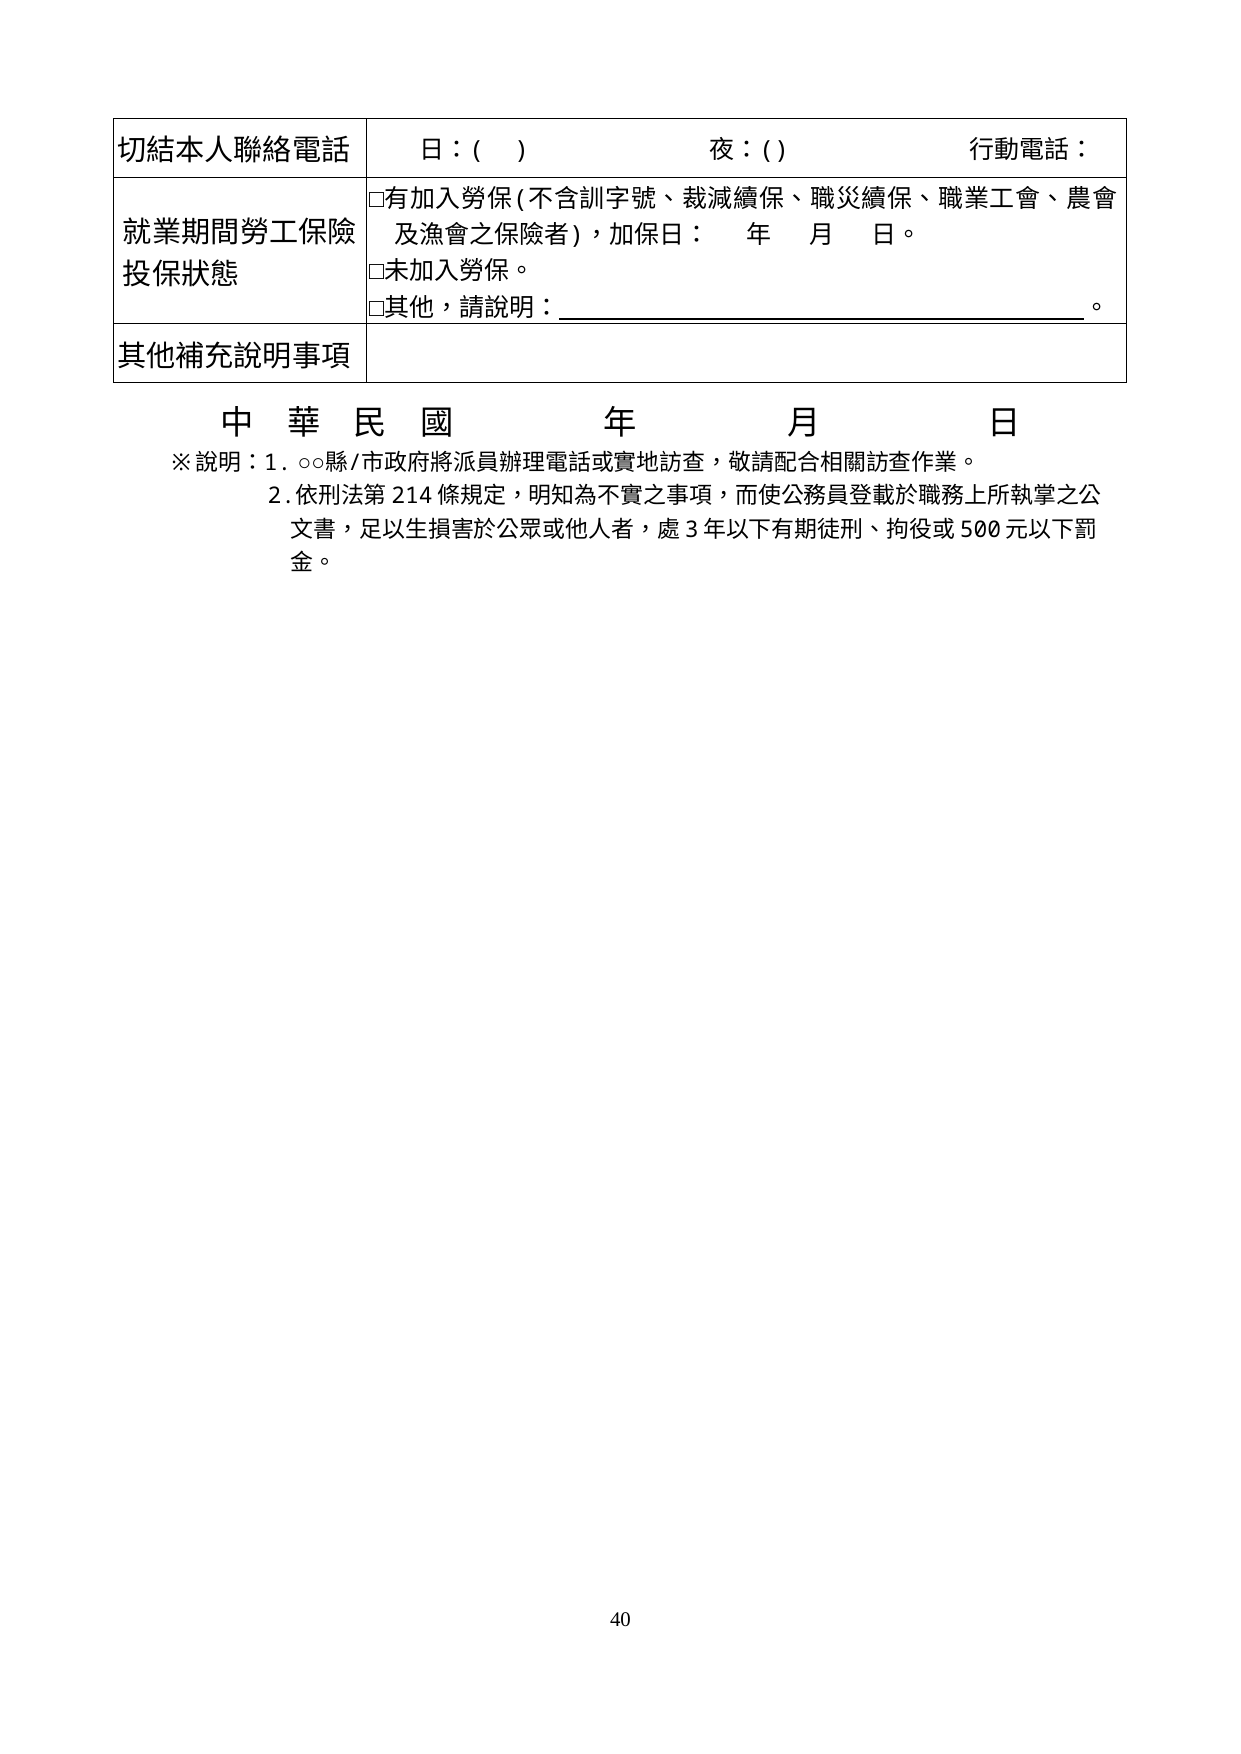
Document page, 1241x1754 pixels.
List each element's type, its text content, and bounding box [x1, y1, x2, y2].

table_cell 日：( ) 夜：() 行動電話： [367, 119, 1126, 177]
text 中 華 民 國 年 月 日 [130, 396, 1110, 444]
table_cell [367, 324, 1126, 382]
table_cell 其他補充說明事項 [114, 324, 366, 382]
text 2.依刑法第214條規定，明知為不實之事項，而使公務員登載於職務上所執掌之公文書，足以生損害於公眾或他人者，處3年以下有期徒刑、拘役或500元以下罰金。 [267, 477, 1110, 577]
table_cell 切結本人聯絡電話 [114, 119, 366, 177]
table_cell 就業期間勞工保險投保狀態 [114, 178, 366, 323]
table_cell □有加入勞保(不含訓字號、裁減續保、職災續保、職業工會、農會及漁會之保險者)，加保日： 年 月 日。 □未加入勞保。 □其他，請說明： 。 [367, 178, 1126, 323]
text ※說明：1. ○○縣/市政府將派員辦理電話或實地訪查，敬請配合相關訪查作業。 [167, 444, 1079, 477]
